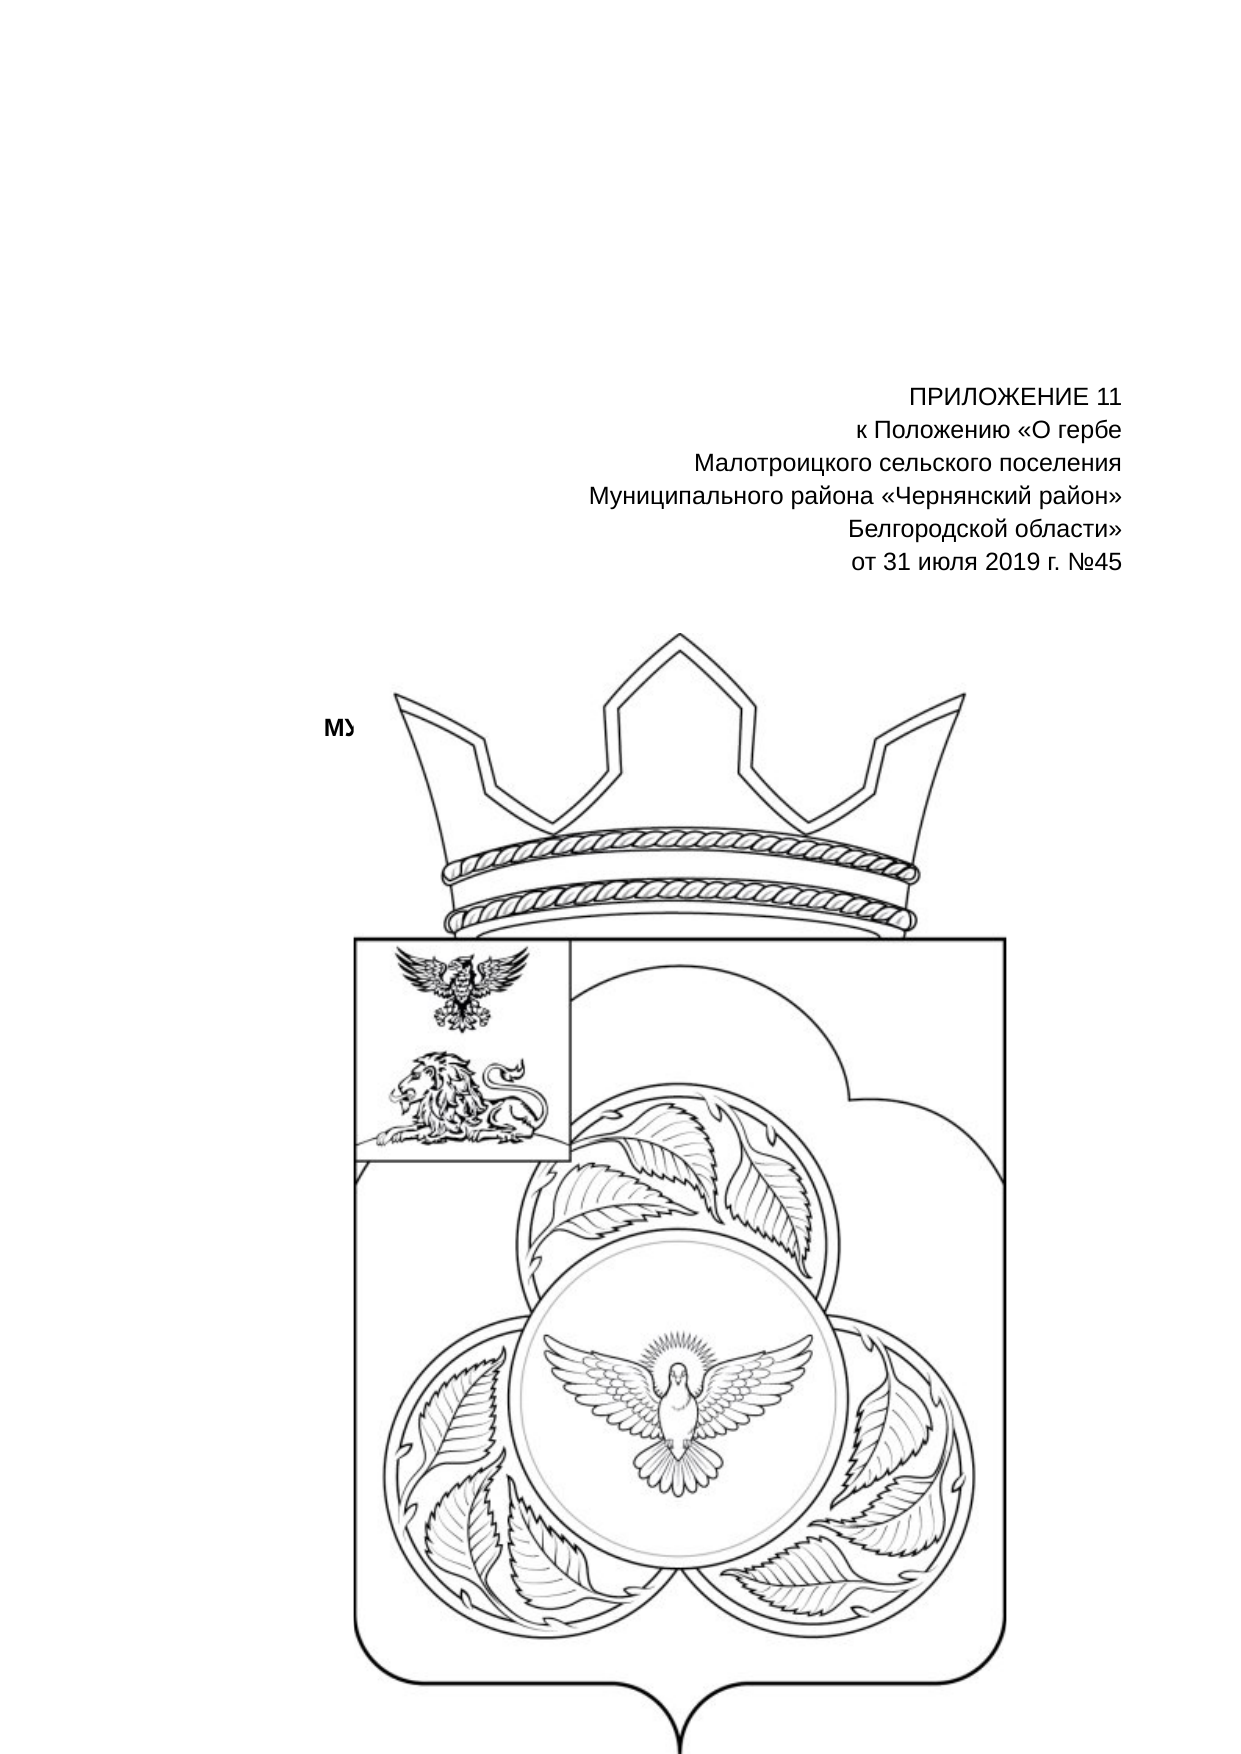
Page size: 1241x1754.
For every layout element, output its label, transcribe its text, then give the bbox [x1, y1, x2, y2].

picture [353, 633, 1007, 1754]
text МАЛОТРОИЦКОГО СЕЛЬСКОГО ПОСЕЛЕНИЯ [1007, 679, 1122, 708]
text от 31 июля 2019 г. №45 [118, 547, 1122, 576]
text МУНИЦИПАЛЬНОГО РАЙОНА «ЧЕРНЯНСКИЙ РАЙОН» [1007, 712, 1122, 741]
text (коронованный щит с вольной частью) [118, 778, 353, 807]
text МУНИЦИПАЛЬНОГО РАЙОНА «ЧЕРНЯНСКИЙ РАЙОН» [118, 712, 353, 741]
text БЕЛГОРОДСКОЙ ОБЛАСТИ [1007, 746, 1122, 774]
text ОДНОЦВЕТНЫЙ КОНТУРНЫЙ РИСУНОК ГЕРБА [1007, 646, 1122, 675]
text Малотроицкого сельского поселения [118, 448, 1122, 477]
text ОДНОЦВЕТНЫЙ КОНТУРНЫЙ РИСУНОК ГЕРБА [118, 646, 353, 675]
text (коронованный щит с вольной частью) [1007, 778, 1122, 807]
text Белгородской области» [118, 514, 1122, 543]
text МАЛОТРОИЦКОГО СЕЛЬСКОГО ПОСЕЛЕНИЯ [118, 679, 353, 708]
text БЕЛГОРОДСКОЙ ОБЛАСТИ [118, 746, 353, 774]
text Муниципального района «Чернянский район» [118, 481, 1122, 510]
text к Положению «О гербе [118, 415, 1122, 444]
text ПРИЛОЖЕНИЕ 11 [118, 382, 1122, 411]
